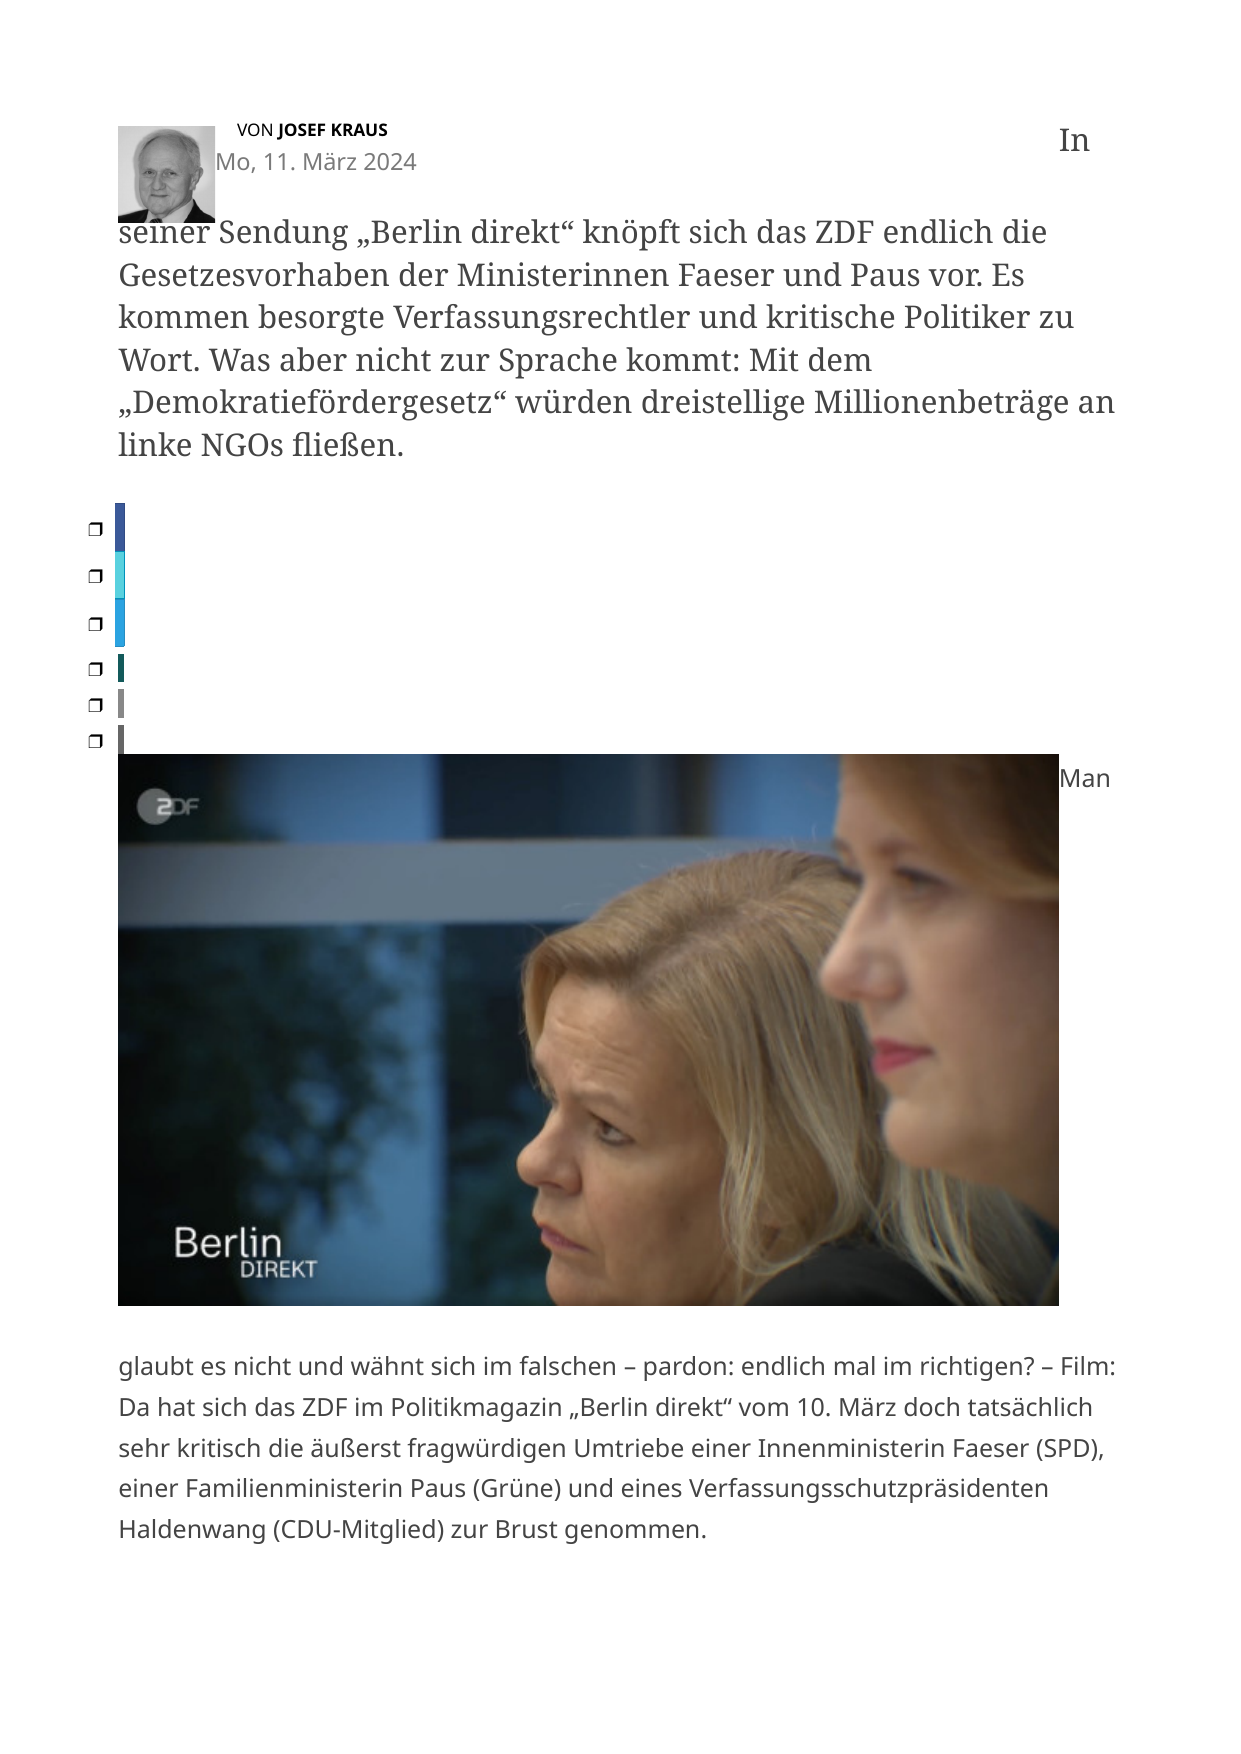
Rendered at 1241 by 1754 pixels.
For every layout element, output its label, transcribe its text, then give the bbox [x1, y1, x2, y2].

picture [118, 126, 216, 223]
text VON JOSEF KRAUS [140, 118, 1059, 142]
text Mo, 11. März 2024 [216, 145, 1059, 177]
picture [118, 754, 1059, 1306]
text In seiner Sendung „Berlin direkt“ knöpft sich das ZDF endlich die Gesetzesvorhaben der Ministerinnen Faeser und Paus vor. Es kommen besorgte Verfassungsrechtler und kritische Politiker zu Wort. Was aber nicht zur Sprache kommt: Mit dem „Demokratiefördergesetz“ würden dreistellige Millionenbeträge an linke NGOs fließen. [118, 118, 1122, 466]
text Screenprint: ZDF / Berlin direkt [118, 1306, 1059, 1333]
text Man glaubt es nicht und wähnt sich im falschen – pardon: endlich mal im richtigen? – Film: Da hat sich das ZDF im Politikmagazin „Berlin direkt“ vom 10. März doch tatsächlich sehr kritisch die äußerst fragwürdigen Umtriebe einer Innenministerin Faeser (SPD), einer Familienministerin Paus (Grüne) und eines Verfassungsschutzpräsidenten Haldenwang (CDU-Mitglied) zur Brust genommen. [118, 754, 1122, 1546]
